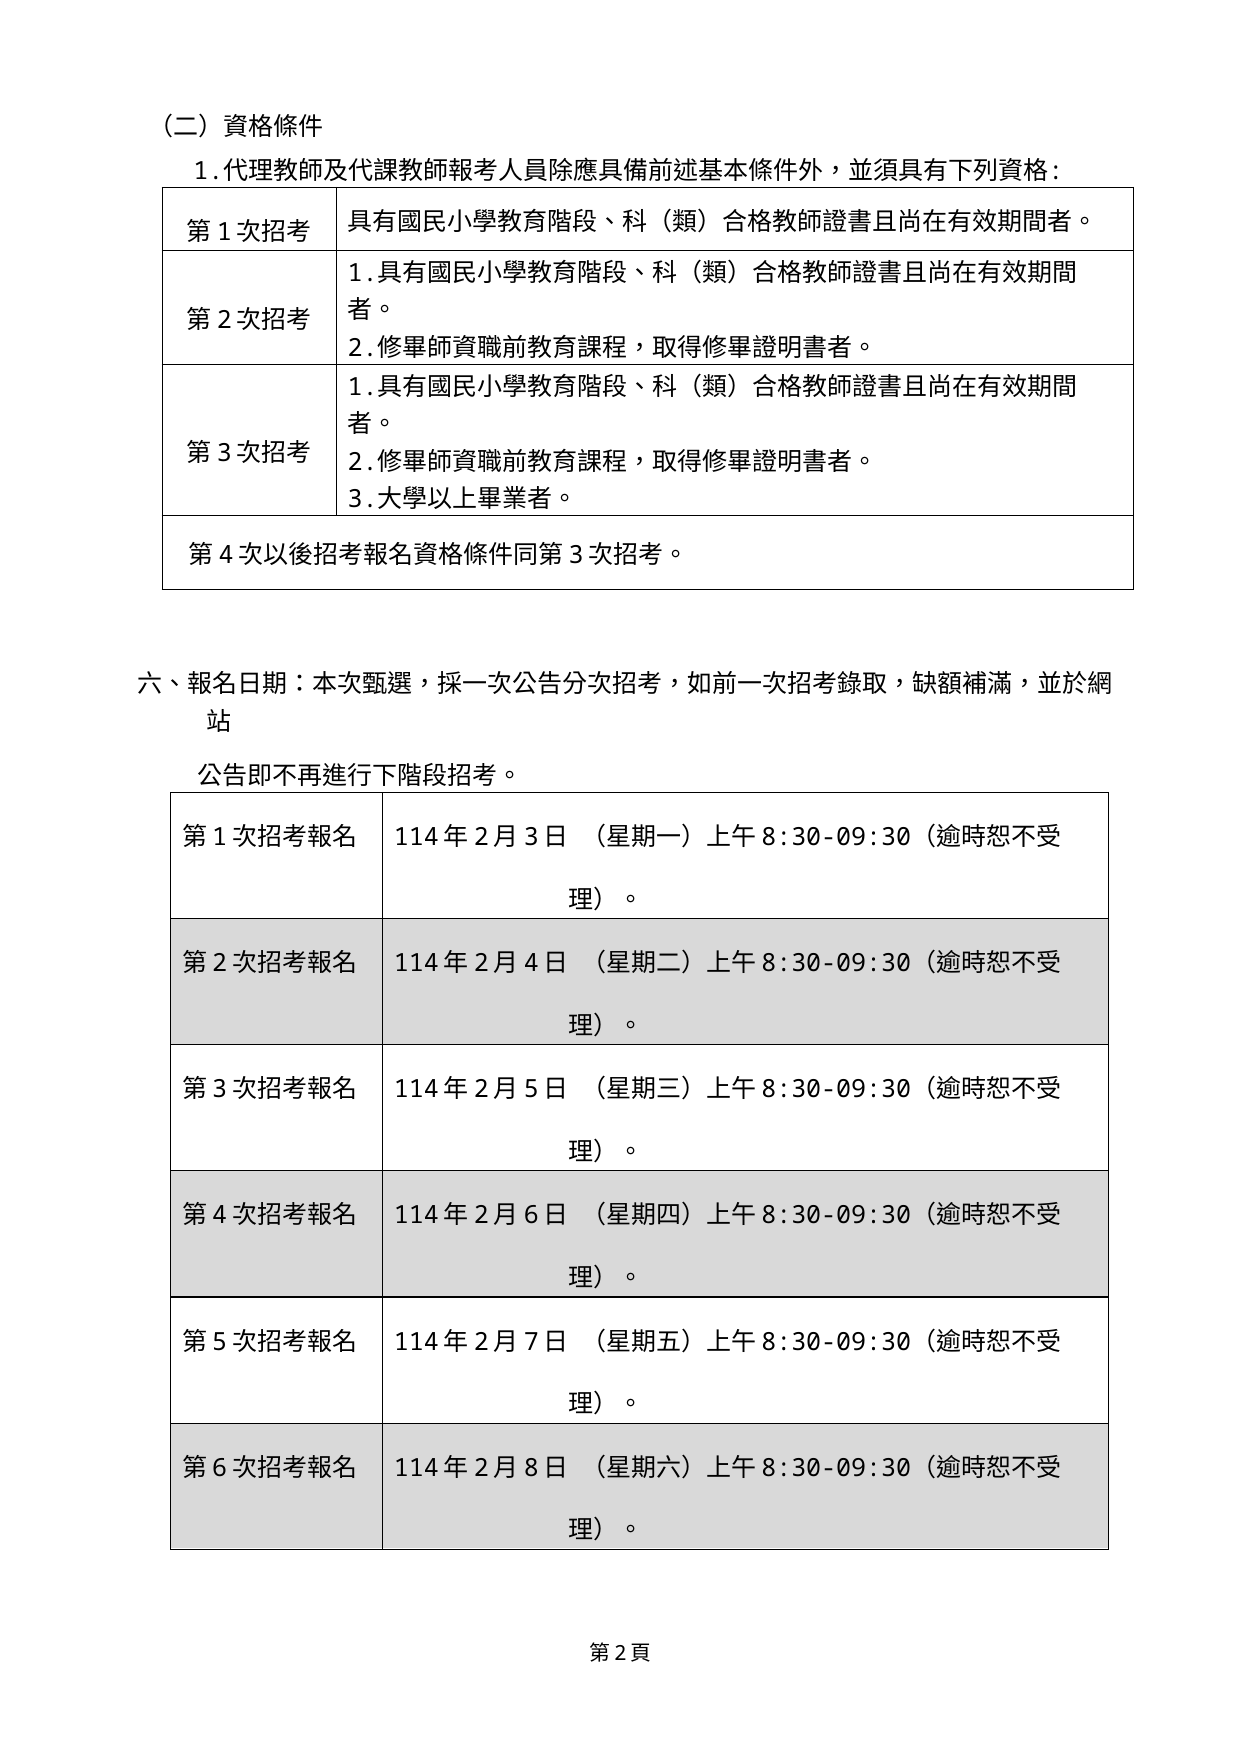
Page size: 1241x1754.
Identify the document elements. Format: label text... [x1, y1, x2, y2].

table_header 第1次招考報名 [171, 793, 382, 918]
table_cell 114年2月6日 （星期四）上午8:30-09:30（逾時恕不受理）。 [383, 1171, 1108, 1296]
table_cell 第5次招考報名 [171, 1298, 382, 1422]
table_cell 第4次以後招考報名資格條件同第3次招考。 [163, 516, 1133, 589]
table_cell 第4次招考報名 [171, 1171, 382, 1296]
table_cell 第2次招考 [163, 251, 336, 364]
table_header 第1次招考 [163, 188, 336, 250]
table_header 具有國民小學教育階段、科（類）合格教師證書且尚在有效期間者。 [337, 188, 1133, 250]
text 1.代理教師及代課教師報考人員除應具備前述基本條件外，並須具有下列資格: [118, 149, 1122, 187]
table_cell 第3次招考報名 [171, 1045, 382, 1170]
table_cell 114年2月4日 （星期二）上午8:30-09:30（逾時恕不受理）。 [383, 919, 1108, 1044]
text 六、報名日期：本次甄選，採一次公告分次招考，如前一次招考錄取，缺額補滿，並於網站 [32, 662, 1122, 737]
table_cell 114年2月7日 （星期五）上午8:30-09:30（逾時恕不受理）。 [383, 1298, 1108, 1422]
table_cell 114年2月5日 （星期三）上午8:30-09:30（逾時恕不受理）。 [383, 1045, 1108, 1170]
text 公告即不再進行下階段招考。 [32, 755, 1122, 792]
table_cell 114年2月8日 （星期六）上午8:30-09:30（逾時恕不受理）。 [383, 1424, 1108, 1548]
text （二）資格條件 [118, 106, 1122, 143]
table_cell 1.具有國民小學教育階段、科（類）合格教師證書且尚在有效期間者。 2.修畢師資職前教育課程，取得修畢證明書者。 [337, 251, 1133, 364]
table_cell 1.具有國民小學教育階段、科（類）合格教師證書且尚在有效期間者。 2.修畢師資職前教育課程，取得修畢證明書者。 3.大學以上畢業者。 [337, 365, 1133, 515]
table_cell 第3次招考 [163, 365, 336, 515]
table_cell 第6次招考報名 [171, 1424, 382, 1548]
table_cell 第2次招考報名 [171, 919, 382, 1044]
table_header 114年2月3日 （星期一）上午8:30-09:30（逾時恕不受理）。 [383, 793, 1108, 918]
